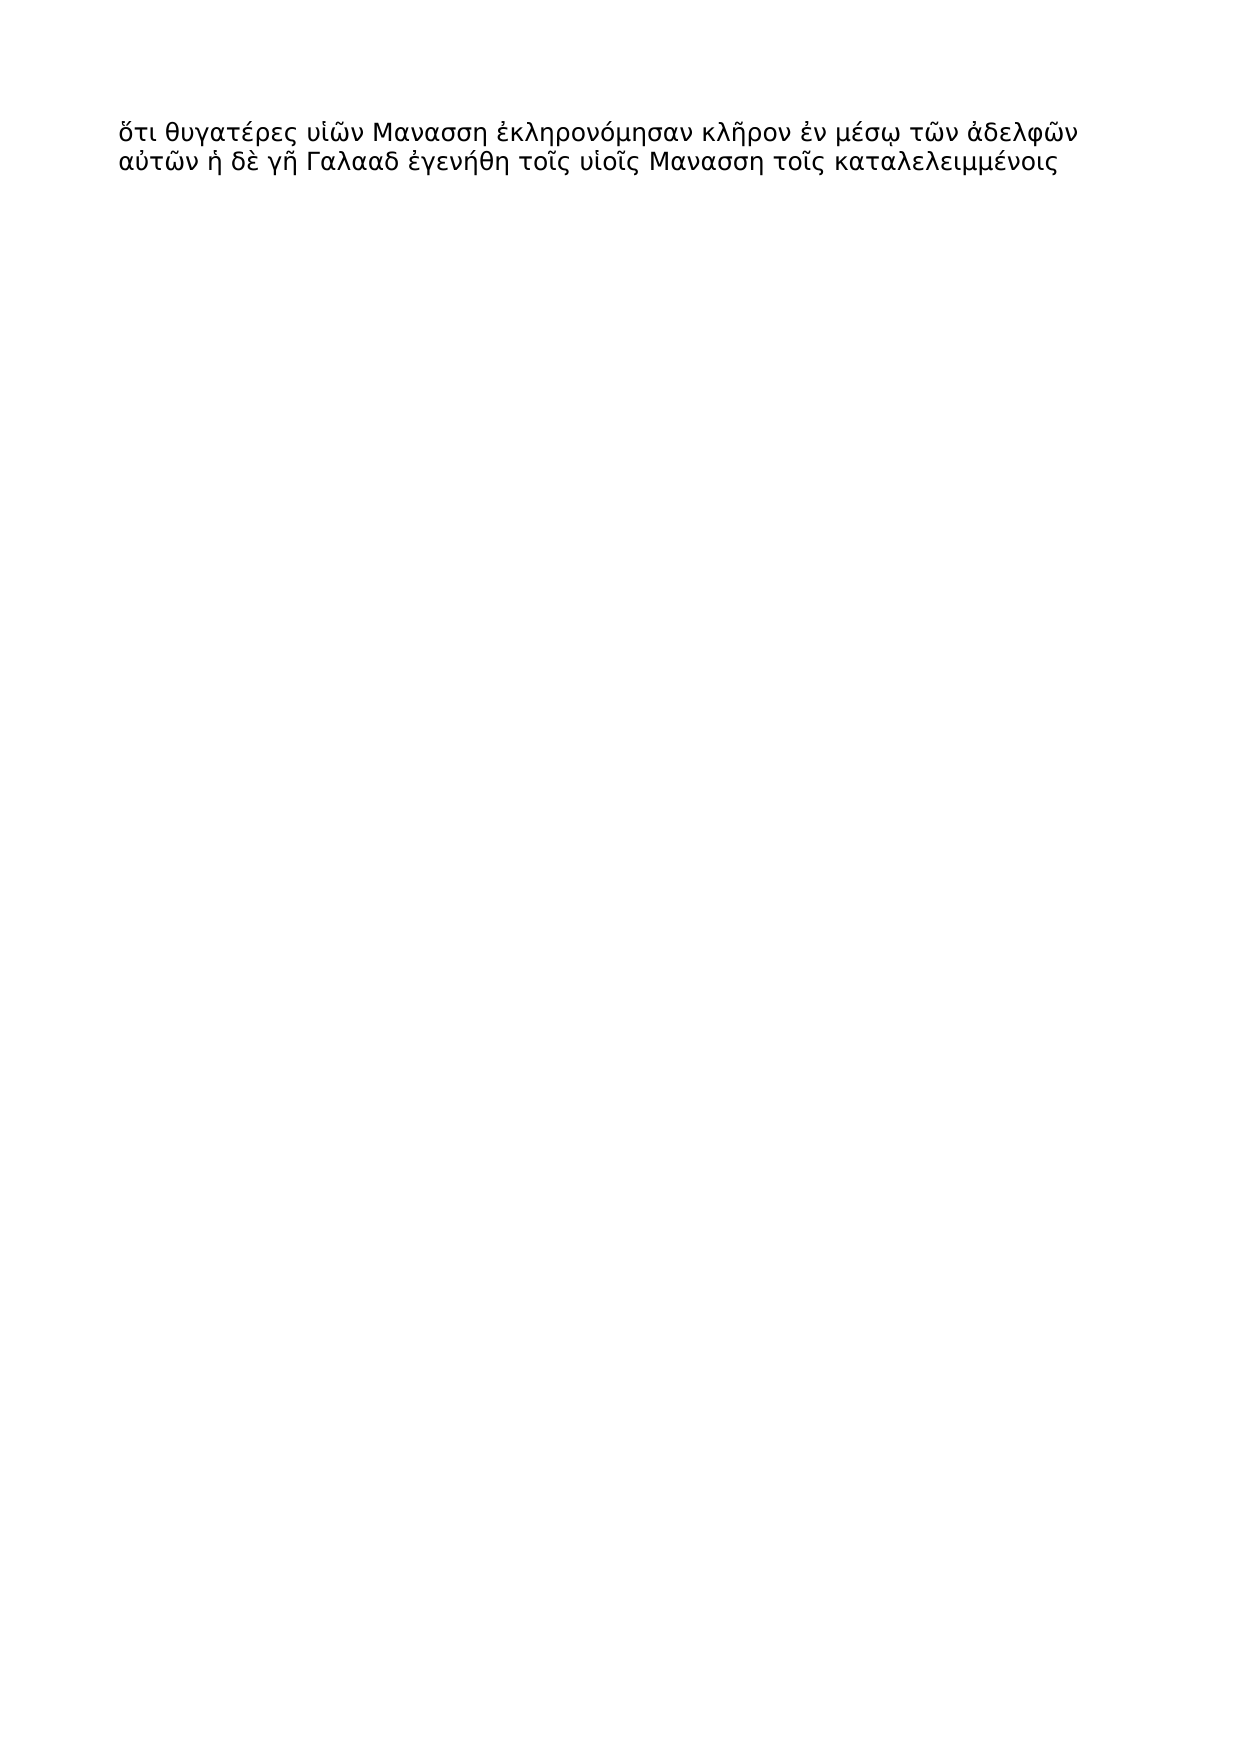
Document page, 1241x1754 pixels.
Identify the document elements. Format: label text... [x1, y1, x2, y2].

text ὅτι θυγατέρες υἱῶν Μανασση ἐκληρονόμησαν κλῆρον ἐν μέσῳ τῶν ἀδελφῶν αὐτῶν ἡ δὲ γῆ Γαλααδ ἐγενήθη τοῖς υἱοῖς Μανασση τοῖς καταλελειμμένοις [118, 118, 1122, 176]
